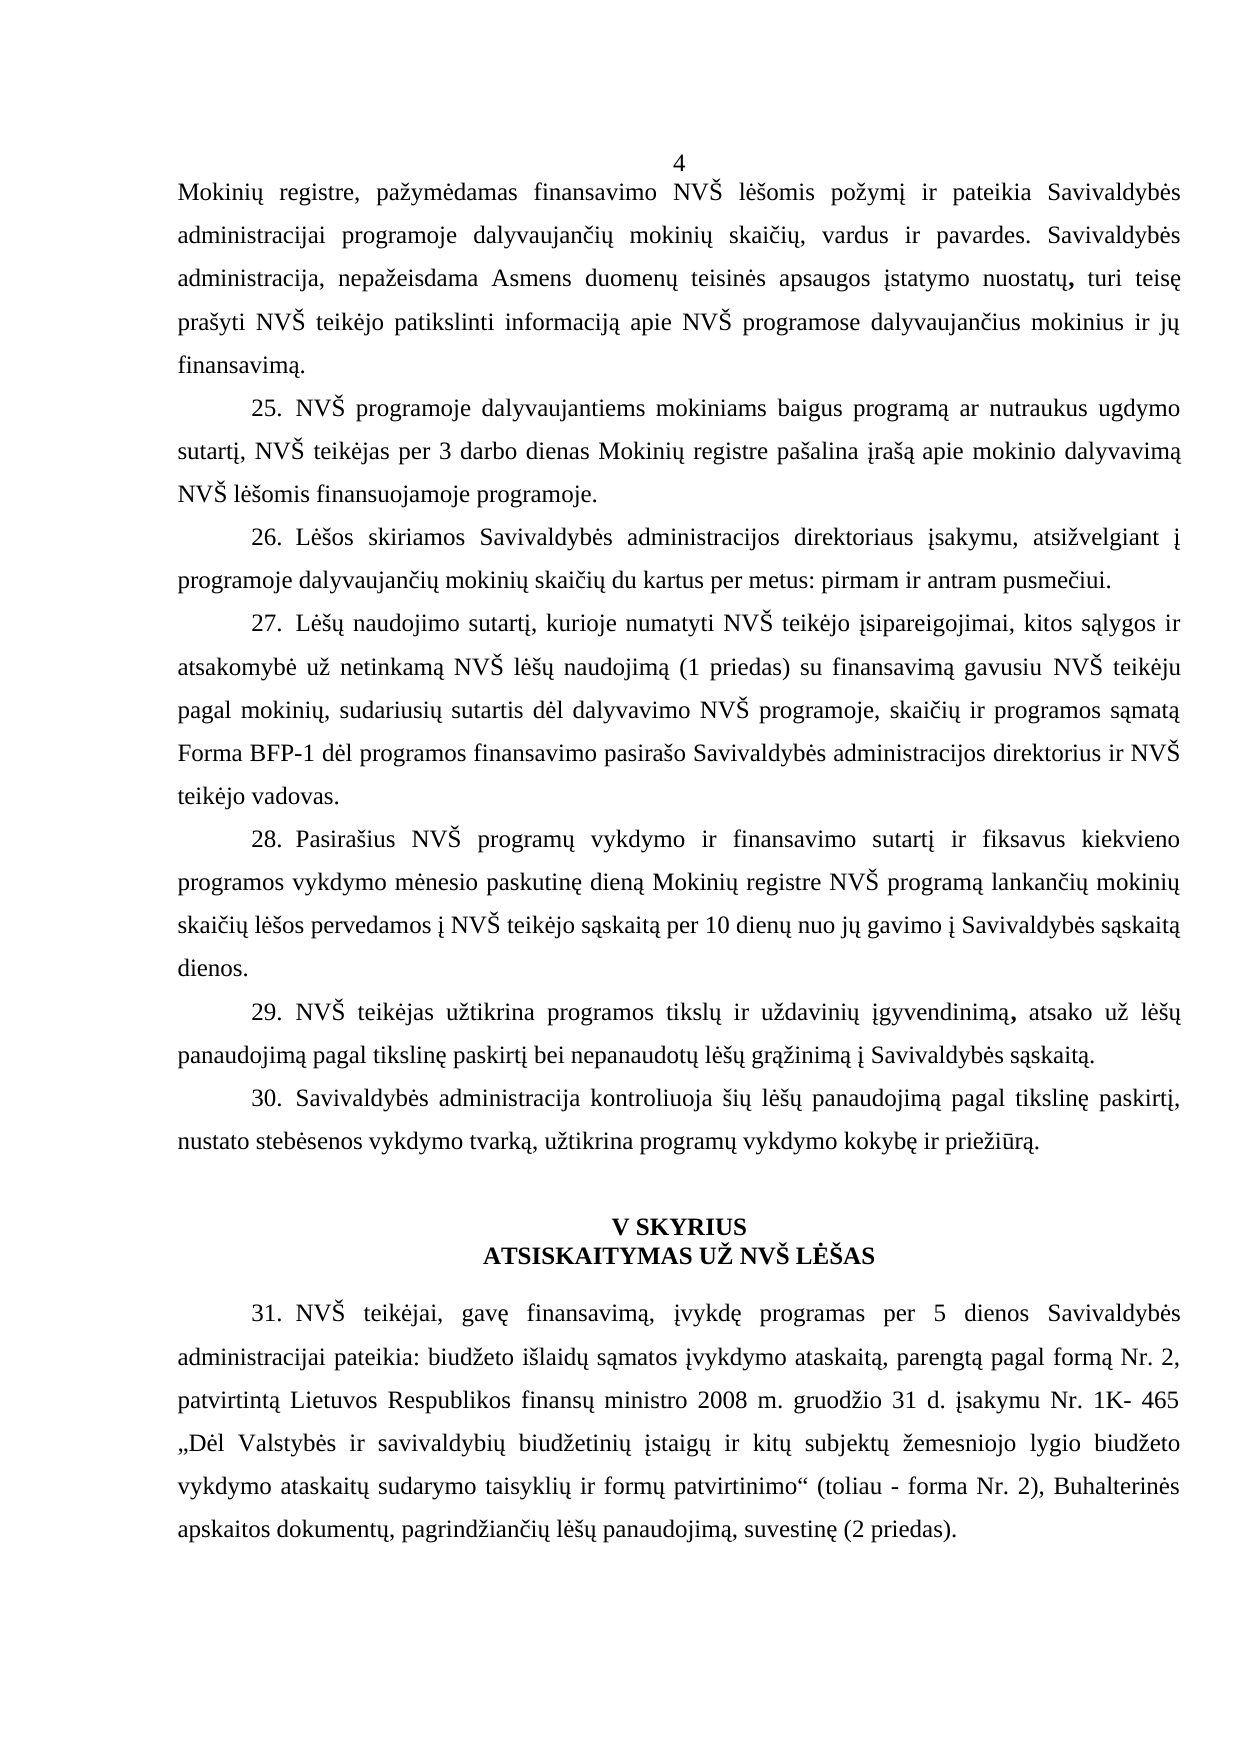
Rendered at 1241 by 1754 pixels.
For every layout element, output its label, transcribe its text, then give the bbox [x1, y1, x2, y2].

text 30. Savivaldybės administracija kontroliuoja šių lėšų panaudojimą pagal tikslinę paskirtį, nustato stebėsenos vykdymo tvarką, užtikrina programų vykdymo kokybę ir priežiūrą. [177, 1083, 1181, 1155]
text 26. Lėšos skiriamos Savivaldybės administracijos direktoriaus įsakymu, atsižvelgiant į programoje dalyvaujančių mokinių skaičių du kartus per metus: pirmam ir antram pusmečiui. [177, 522, 1181, 594]
text Mokinių registre, pažymėdamas finansavimo NVŠ lėšomis požymį ir pateikia Savivaldybės administracijai programoje dalyvaujančių mokinių skaičių, vardus ir pavardes. Savivaldybės administracija, nepažeisdama Asmens duomenų teisinės apsaugos įstatymo nuostatų, turi teisę prašyti NVŠ teikėjo patikslinti informaciją apie NVŠ programose dalyvaujančius mokinius ir jų finansavimą. [177, 177, 1181, 378]
text 27. Lėšų naudojimo sutartį, kurioje numatyti NVŠ teikėjo įsipareigojimai, kitos sąlygos ir atsakomybė už netinkamą NVŠ lėšų naudojimą (1 priedas) su finansavimą gavusiu NVŠ teikėju pagal mokinių, sudariusių sutartis dėl dalyvavimo NVŠ programoje, skaičių ir programos sąmatą Forma BFP-1 dėl programos finansavimo pasirašo Savivaldybės administracijos direktorius ir NVŠ teikėjo vadovas. [177, 608, 1181, 810]
text V SKYRIUS [177, 1212, 1181, 1241]
text 28. Pasirašius NVŠ programų vykdymo ir finansavimo sutartį ir fiksavus kiekvieno programos vykdymo mėnesio paskutinę dieną Mokinių registre NVŠ programą lankančių mokinių skaičių lėšos pervedamos į NVŠ teikėjo sąskaitą per 10 dienų nuo jų gavimo į Savivaldybės sąskaitą dienos. [177, 824, 1181, 982]
text 31. NVŠ teikėjai, gavę finansavimą, įvykdę programas per 5 dienos Savivaldybės administracijai pateikia: biudžeto išlaidų sąmatos įvykdymo ataskaitą, parengtą pagal formą Nr. 2, patvirtintą Lietuvos Respublikos finansų ministro 2008 m. gruodžio 31 d. įsakymu Nr. 1K- 465 „Dėl Valstybės ir savivaldybių biudžetinių įstaigų ir kitų subjektų žemesniojo lygio biudžeto vykdymo ataskaitų sudarymo taisyklių ir formų patvirtinimo“ (toliau - forma Nr. 2), Buhalterinės apskaitos dokumentų, pagrindžiančių lėšų panaudojimą, suvestinę (2 priedas). [177, 1298, 1181, 1543]
text 25. NVŠ programoje dalyvaujantiems mokiniams baigus programą ar nutraukus ugdymo sutartį, NVŠ teikėjas per 3 darbo dienas Mokinių registre pašalina įrašą apie mokinio dalyvavimą NVŠ lėšomis finansuojamoje programoje. [177, 393, 1181, 508]
text 29. NVŠ teikėjas užtikrina programos tikslų ir uždavinių įgyvendinimą, atsako už lėšų panaudojimą pagal tikslinę paskirtį bei nepanaudotų lėšų grąžinimą į Savivaldybės sąskaitą. [177, 997, 1181, 1068]
text ATSISKAITYMAS UŽ NVŠ LĖŠAS [177, 1241, 1181, 1270]
